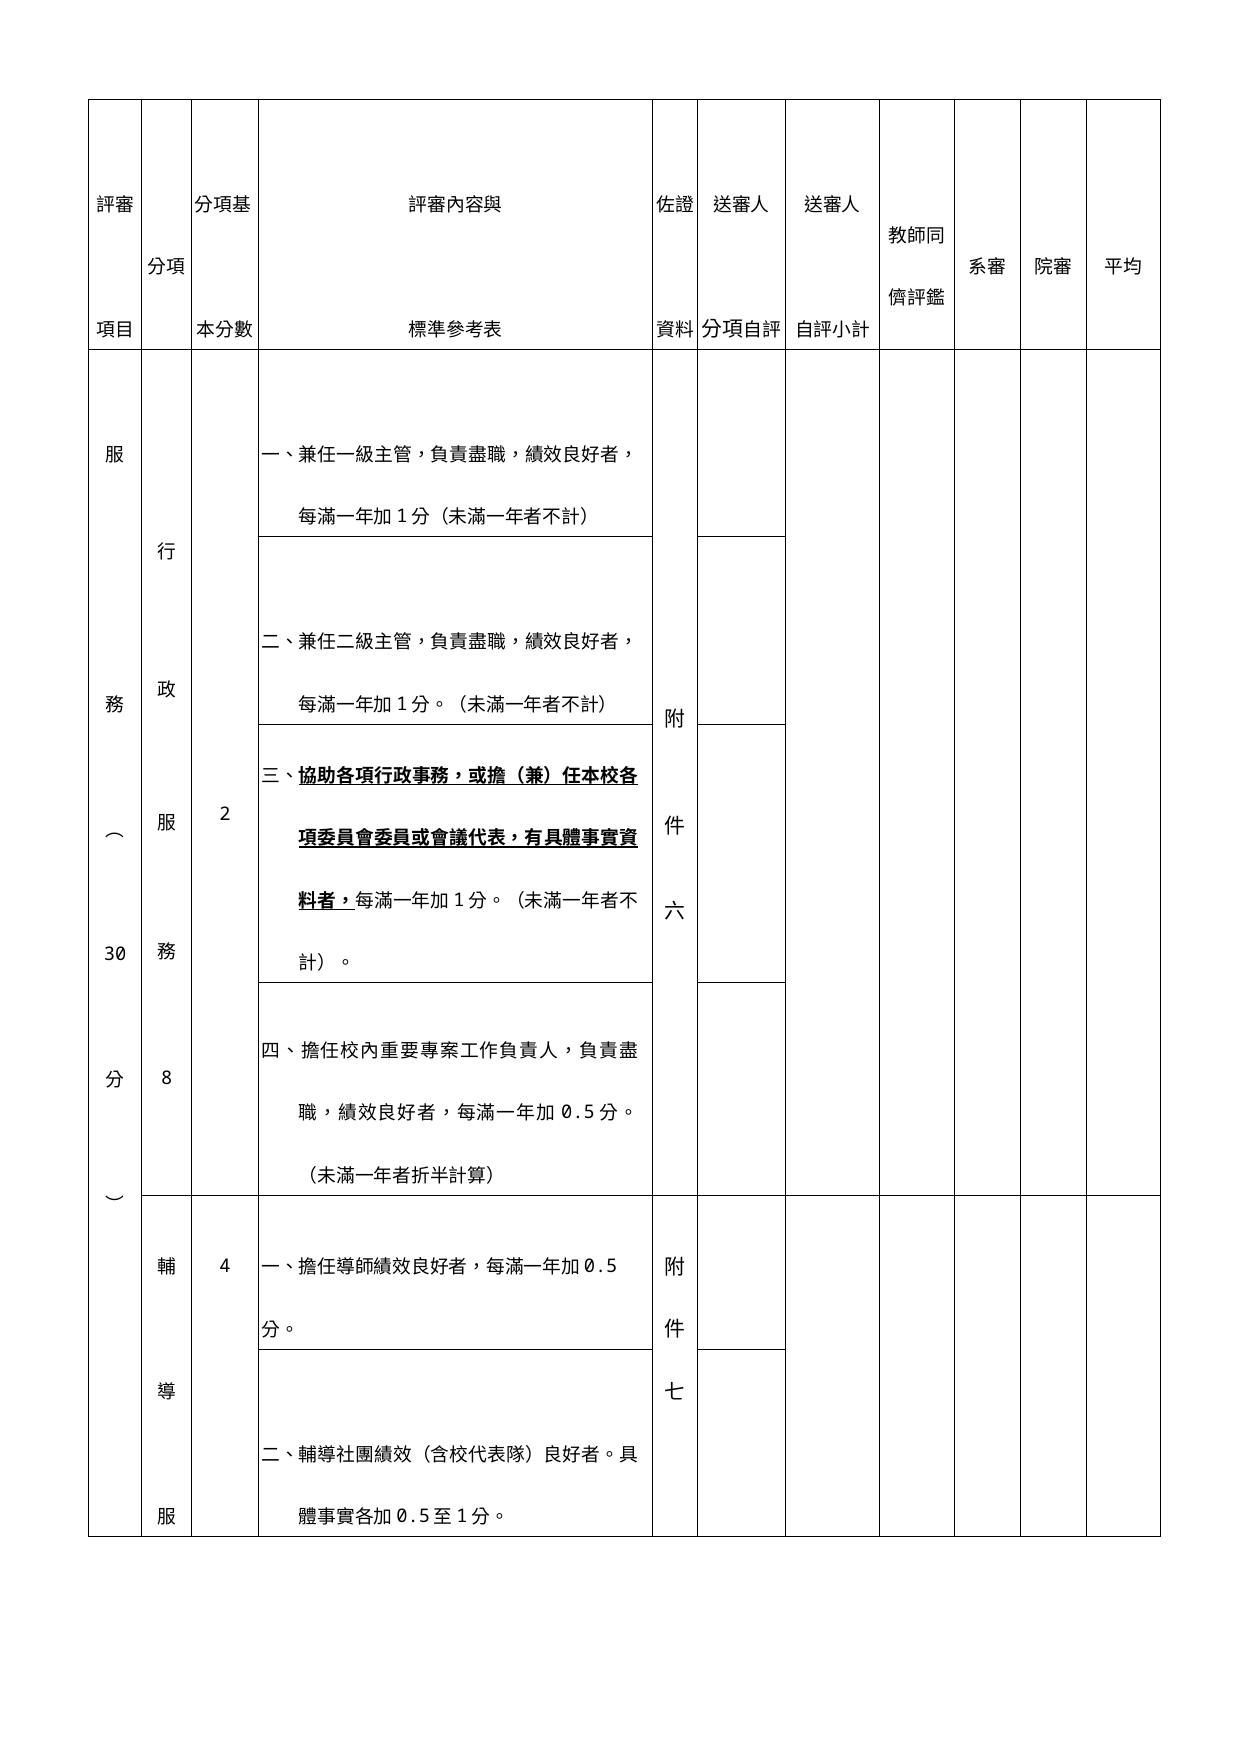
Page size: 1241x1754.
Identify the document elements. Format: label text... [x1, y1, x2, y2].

table_header 送審人 自評小計 [786, 100, 879, 349]
table_cell 三、協助各項行政事務，或擔（兼）任本校各項委員會委員或會議代表，有具體事實資料者，每滿一年加1分。（未滿一年者不計）。 [259, 725, 652, 982]
table_cell 行 政 服 務 8 [142, 350, 191, 1195]
table_cell 4 [192, 1196, 258, 1536]
table_cell [1087, 350, 1160, 1195]
table_cell 服 務 ︵ 30 分 ︶ [89, 350, 141, 1536]
table_cell [880, 350, 954, 1195]
table_cell [955, 350, 1020, 1195]
table_cell 附 件 七 [653, 1196, 697, 1536]
table_header 院審 [1021, 100, 1086, 349]
table_header 評審內容與 標準參考表 [259, 100, 652, 349]
table_header 分項 [142, 100, 191, 349]
table_cell 二、輔導社團績效（含校代表隊）良好者。具體事實各加0.5至1分。 [259, 1350, 652, 1536]
table_cell [786, 1196, 879, 1536]
table_cell [786, 350, 879, 1195]
table_cell [1021, 1196, 1086, 1536]
table_cell [698, 1350, 785, 1536]
table_cell 二、兼任二級主管，負責盡職，績效良好者，每滿一年加1分。（未滿一年者不計） [259, 537, 652, 724]
table_cell 附 件 六 [653, 350, 697, 1195]
table_cell [698, 725, 785, 982]
table_header 教師同儕評鑑 [880, 100, 954, 349]
table_cell 一、擔任導師績效良好者，每滿一年加0.5分。 [259, 1196, 652, 1349]
table_header 佐證 資料 [653, 100, 697, 349]
table_cell 四、擔任校內重要專案工作負責人，負責盡職，績效良好者，每滿一年加0.5分。（未滿一年者折半計算） [259, 983, 652, 1195]
table_header 評審 項目 [89, 100, 141, 349]
table_cell 輔 導 服 務 8 [142, 1196, 191, 1536]
table_cell [698, 537, 785, 724]
table_cell [955, 1196, 1020, 1536]
table_cell [1087, 1196, 1160, 1536]
table_cell [698, 1196, 785, 1349]
table_cell [1021, 350, 1086, 1195]
table_header 送審人 分項自評 [698, 100, 785, 349]
table_header 平均 [1087, 100, 1160, 349]
table_header 分項基 本分數 [192, 100, 258, 349]
table_cell 2 [192, 350, 258, 1195]
table_cell [698, 983, 785, 1195]
table_cell 一、兼任一級主管，負責盡職，績效良好者，每滿一年加1分（未滿一年者不計） [259, 350, 652, 536]
table_header 系審 [955, 100, 1020, 349]
table_cell [880, 1196, 954, 1536]
table_cell [698, 350, 785, 536]
